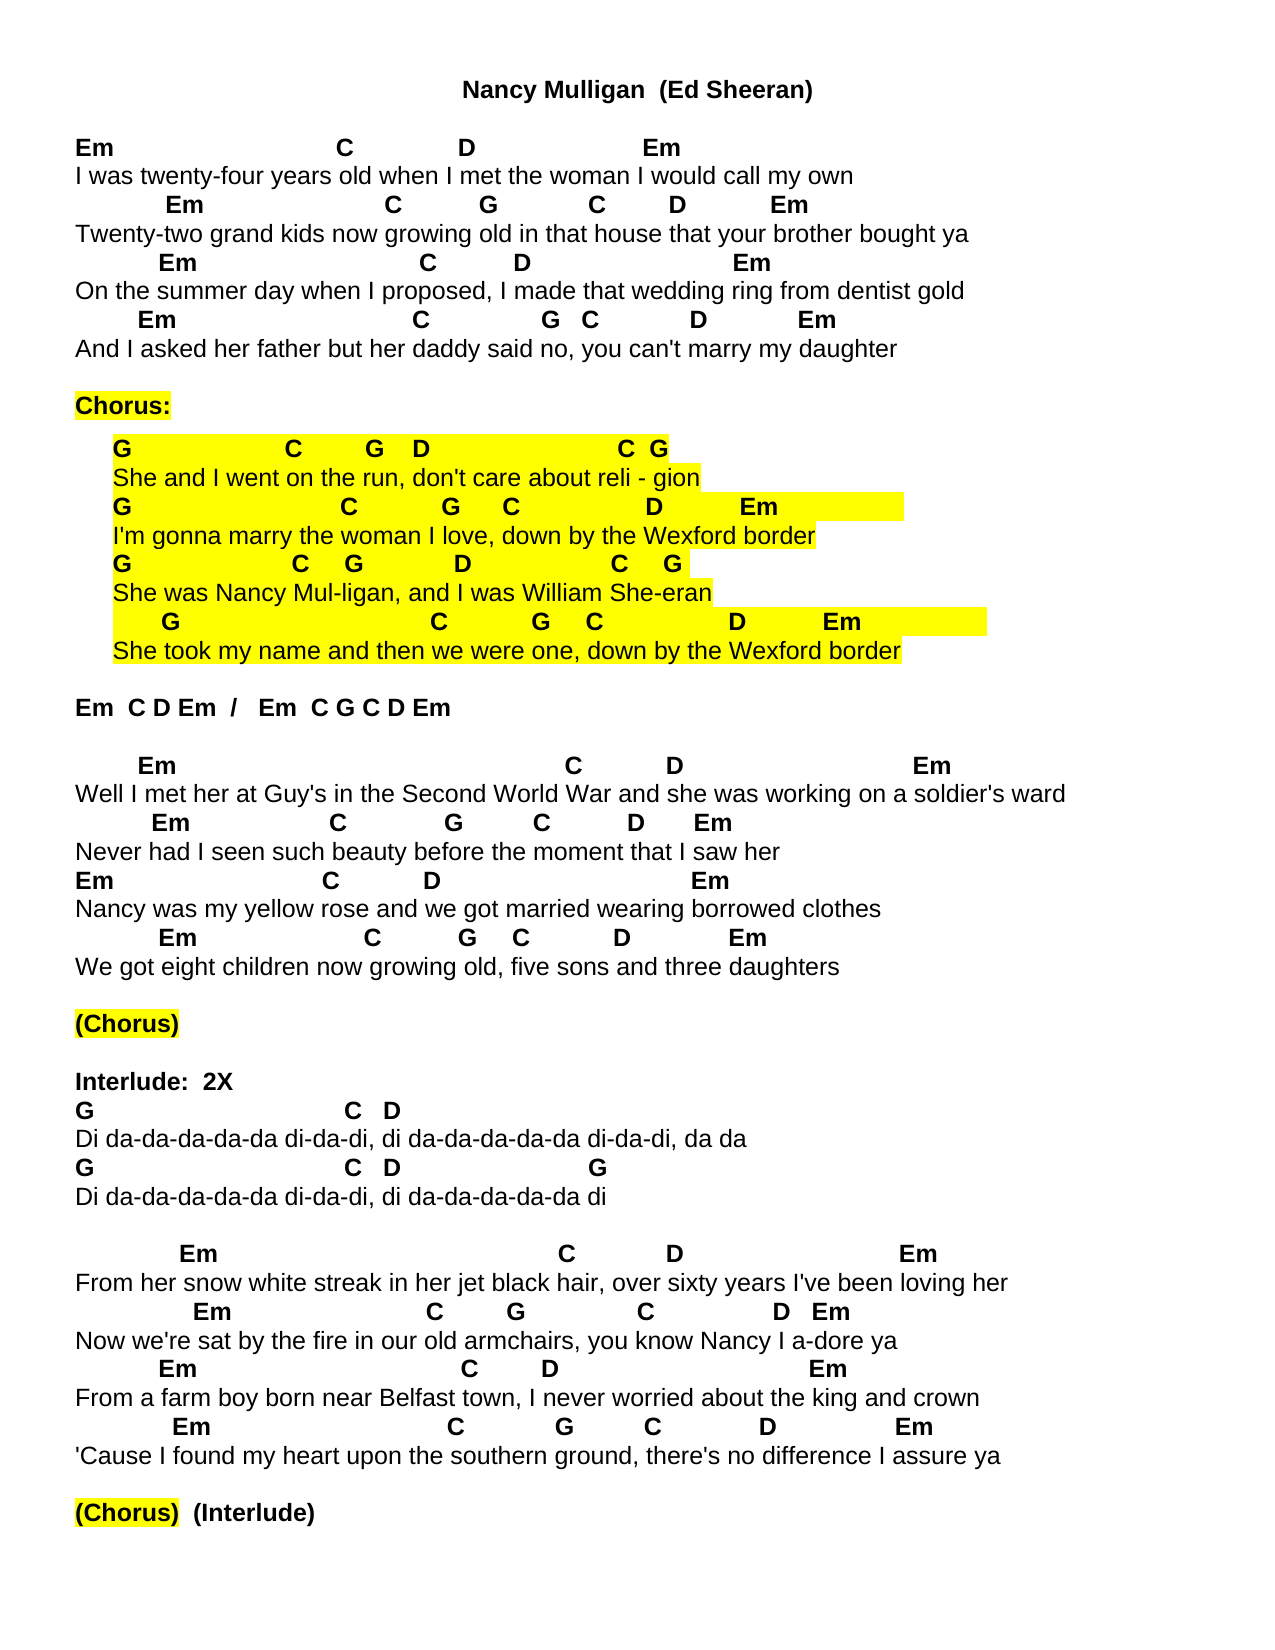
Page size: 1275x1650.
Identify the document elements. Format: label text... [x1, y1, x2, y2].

text Em C G C D Em [75, 190, 1200, 219]
text Em C D Em [75, 866, 1200, 894]
text Em C D Em [75, 132, 1200, 161]
text Chorus: [75, 391, 1200, 420]
text G C G D C G [112, 549, 1200, 578]
text Em C G C D Em [75, 808, 1200, 837]
text Never had I seen such beauty before the moment that I saw her [75, 837, 1200, 866]
text She was Nancy Mul-ligan, and I was William She-eran [112, 578, 1200, 607]
text 'Cause I found my heart upon the southern ground, there's no difference I assure ya [75, 1441, 1200, 1469]
text She took my name and then we were one, down by the Wexford border [112, 636, 1200, 664]
text Interlude: 2X [75, 1067, 1200, 1096]
text G C G C D Em [112, 492, 1200, 521]
text On the summer day when I proposed, I made that wedding ring from dentist gold [75, 276, 1200, 305]
text She and I went on the run, don't care about reli - gion [112, 463, 1200, 492]
text Em C G C D Em [75, 1412, 1200, 1441]
text G C D [75, 1096, 1200, 1124]
text Di da-da-da-da-da di-da-di, di da-da-da-da-da di [75, 1182, 1200, 1211]
text We got eight children now growing old, five sons and three daughters [75, 952, 1200, 981]
text Twenty-two grand kids now growing old in that house that your brother bought ya [75, 219, 1200, 247]
text Em C D Em [75, 1354, 1200, 1383]
text From a farm boy born near Belfast town, I never worried about the king and crown [75, 1383, 1200, 1412]
text Em C D Em [75, 751, 1200, 779]
text G C G C D Em [112, 607, 1200, 636]
text Well I met her at Guy's in the Second World War and she was working on a soldier's ward [75, 779, 1200, 808]
text I'm gonna marry the woman I love, down by the Wexford border [112, 521, 1200, 549]
text Em C D Em [75, 247, 1200, 276]
text Now we're sat by the fire in our old armchairs, you know Nancy I a-dore ya [75, 1326, 1200, 1354]
text Em C D Em / Em C G C D Em [75, 693, 1200, 722]
text (Chorus) [75, 1009, 1200, 1038]
text Em C G C D Em [75, 923, 1200, 952]
text Di da-da-da-da-da di-da-di, di da-da-da-da-da di-da-di, da da [75, 1124, 1200, 1153]
text Em C G C D Em [75, 1297, 1200, 1326]
text Em C D Em [75, 1239, 1200, 1268]
text G C D G [75, 1153, 1200, 1182]
text And I asked her father but her daddy said no, you can't marry my daughter [75, 334, 1200, 362]
text From her snow white streak in her jet black hair, over sixty years I've been loving her [75, 1268, 1200, 1297]
text Nancy was my yellow rose and we got married wearing borrowed clothes [75, 894, 1200, 923]
text (Chorus) (Interlude) [75, 1498, 1200, 1527]
text Nancy Mulligan (Ed Sheeran) [75, 75, 1200, 104]
text Em C G C D Em [75, 305, 1200, 334]
text I was twenty-four years old when I met the woman I would call my own [75, 161, 1200, 190]
text G C G D C G [112, 434, 1200, 463]
